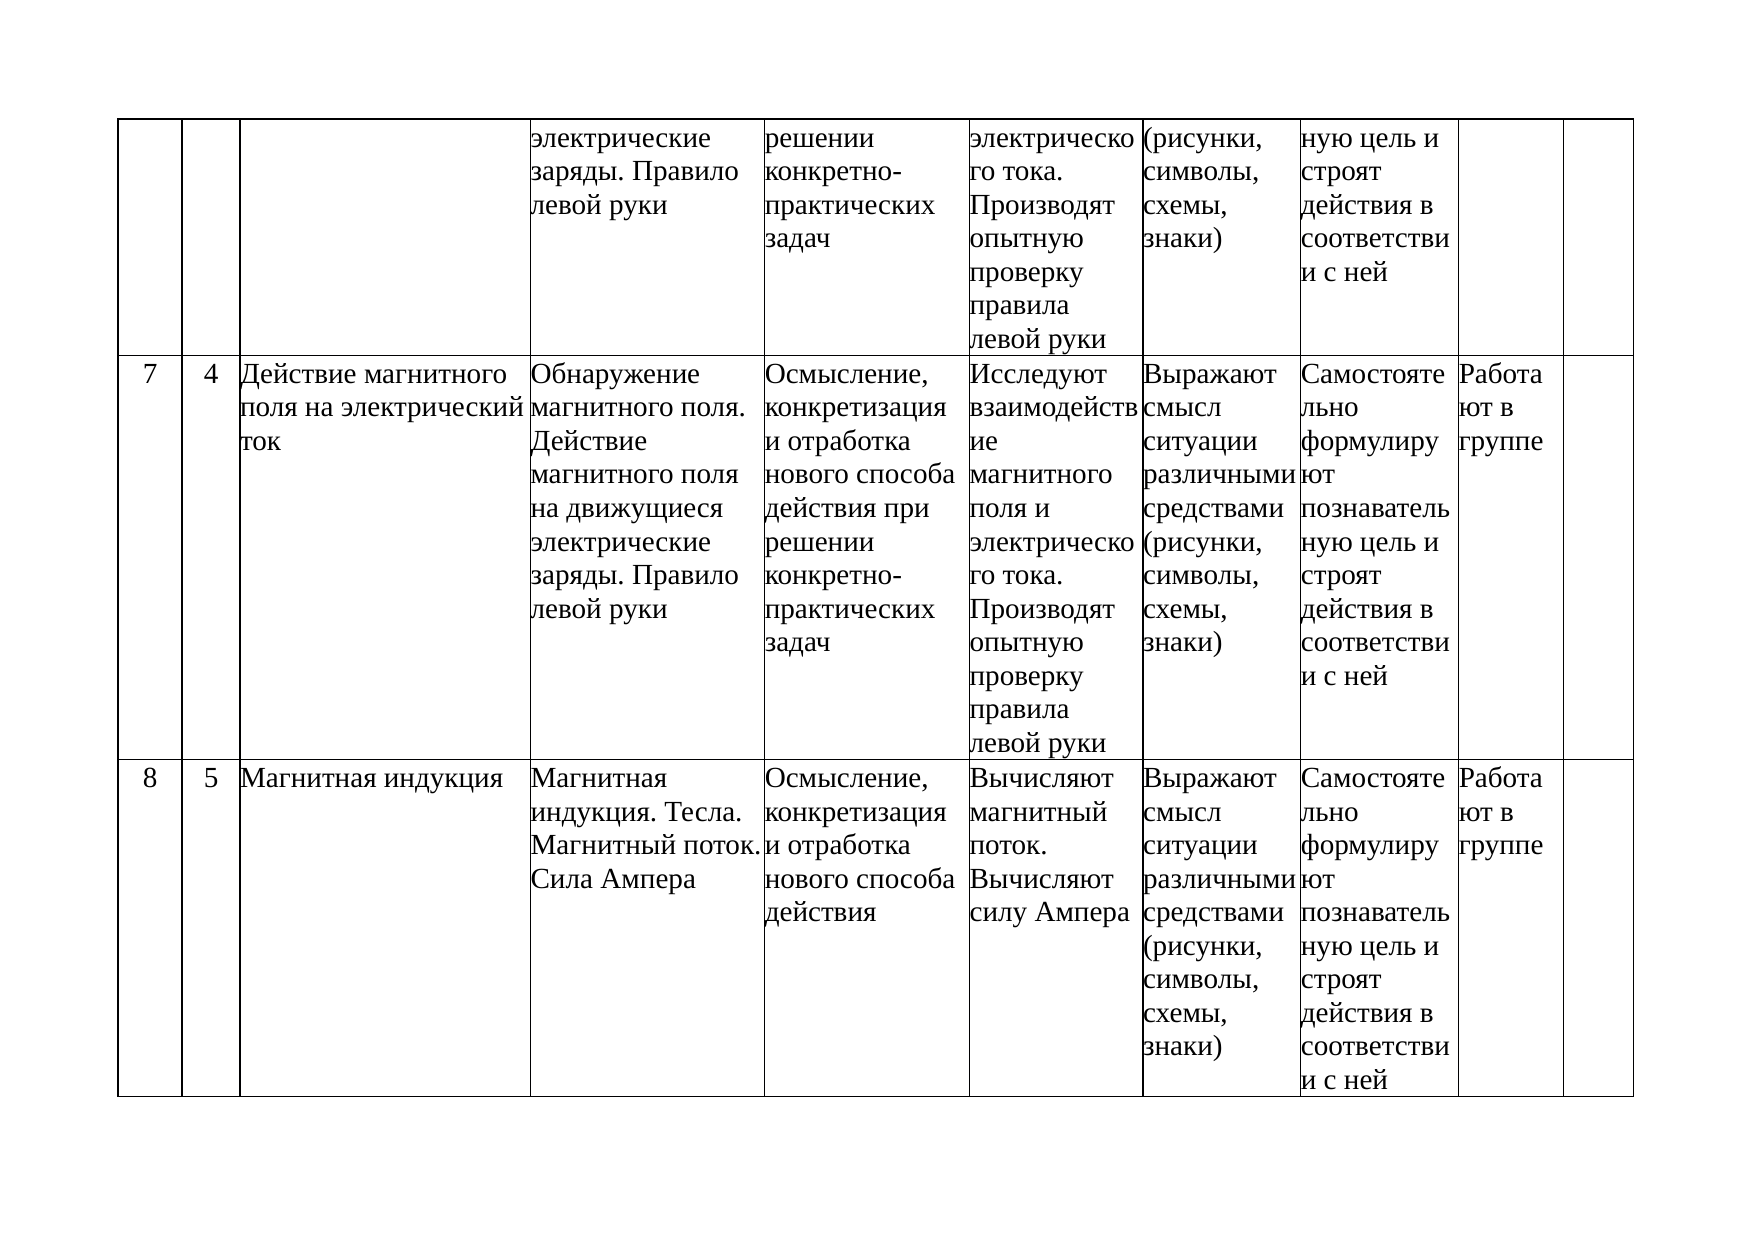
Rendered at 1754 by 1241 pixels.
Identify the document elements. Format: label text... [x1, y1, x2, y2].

table_cell Осмысление, конкретизация и отработка нового способа действия [765, 760, 969, 1096]
table_cell [241, 120, 530, 354]
table_cell Самостоятельно формулируют познавательную цель и строят действия в соответствии с ней [1301, 356, 1458, 758]
table_cell Вычисляют магнитный поток. Вычисляют силу Ампера [970, 760, 1142, 1096]
table_cell 4 [183, 356, 239, 758]
table_cell Магнитная индукция. Тесла. Магнитный поток. Сила Ампера [531, 760, 764, 1096]
table_cell 5 [183, 760, 239, 1096]
table_cell ную цель и строят действия в соответствии с ней [1301, 120, 1458, 354]
table_cell [183, 120, 239, 354]
table_cell Исследуют взаимодействие магнитного поля и электрического тока. Производят опытную проверку правила левой руки [970, 356, 1142, 758]
table_cell электрического тока. Производят опытную проверку правила левой руки [970, 120, 1142, 354]
table_cell 7 [119, 356, 181, 758]
table_cell [1564, 120, 1633, 354]
table_cell Магнитная индукция [241, 760, 530, 1096]
table_cell электрические заряды. Правило левой руки [531, 120, 764, 354]
table_cell [1459, 120, 1563, 354]
table_cell Выражают смысл ситуации различными средствами (рисунки, символы, схемы, знаки) [1144, 356, 1300, 758]
table_cell (рисунки, символы, схемы, знаки) [1144, 120, 1300, 354]
table_cell Выражают смысл ситуации различными средствами (рисунки, символы, схемы, знаки) [1144, 760, 1300, 1096]
table_cell [1564, 356, 1633, 758]
table_cell Работают в группе [1459, 760, 1563, 1096]
table_cell Осмысление, конкретизация и отработка нового способа действия при решении конкретно-практических задач [765, 356, 969, 758]
table_cell [119, 120, 181, 354]
table_cell Работают в группе [1459, 356, 1563, 758]
table_cell Действие магнитного поля на электрический ток [241, 356, 530, 758]
table_cell 8 [119, 760, 181, 1096]
table_cell Обнаружение магнитного поля. Действие магнитного поля на движущиеся электрические заряды. Правило левой руки [531, 356, 764, 758]
table_cell решении конкретно-практических задач [765, 120, 969, 354]
table_cell Самостоятельно формулируют познавательную цель и строят действия в соответствии с ней [1301, 760, 1458, 1096]
table_cell [1564, 760, 1633, 1096]
